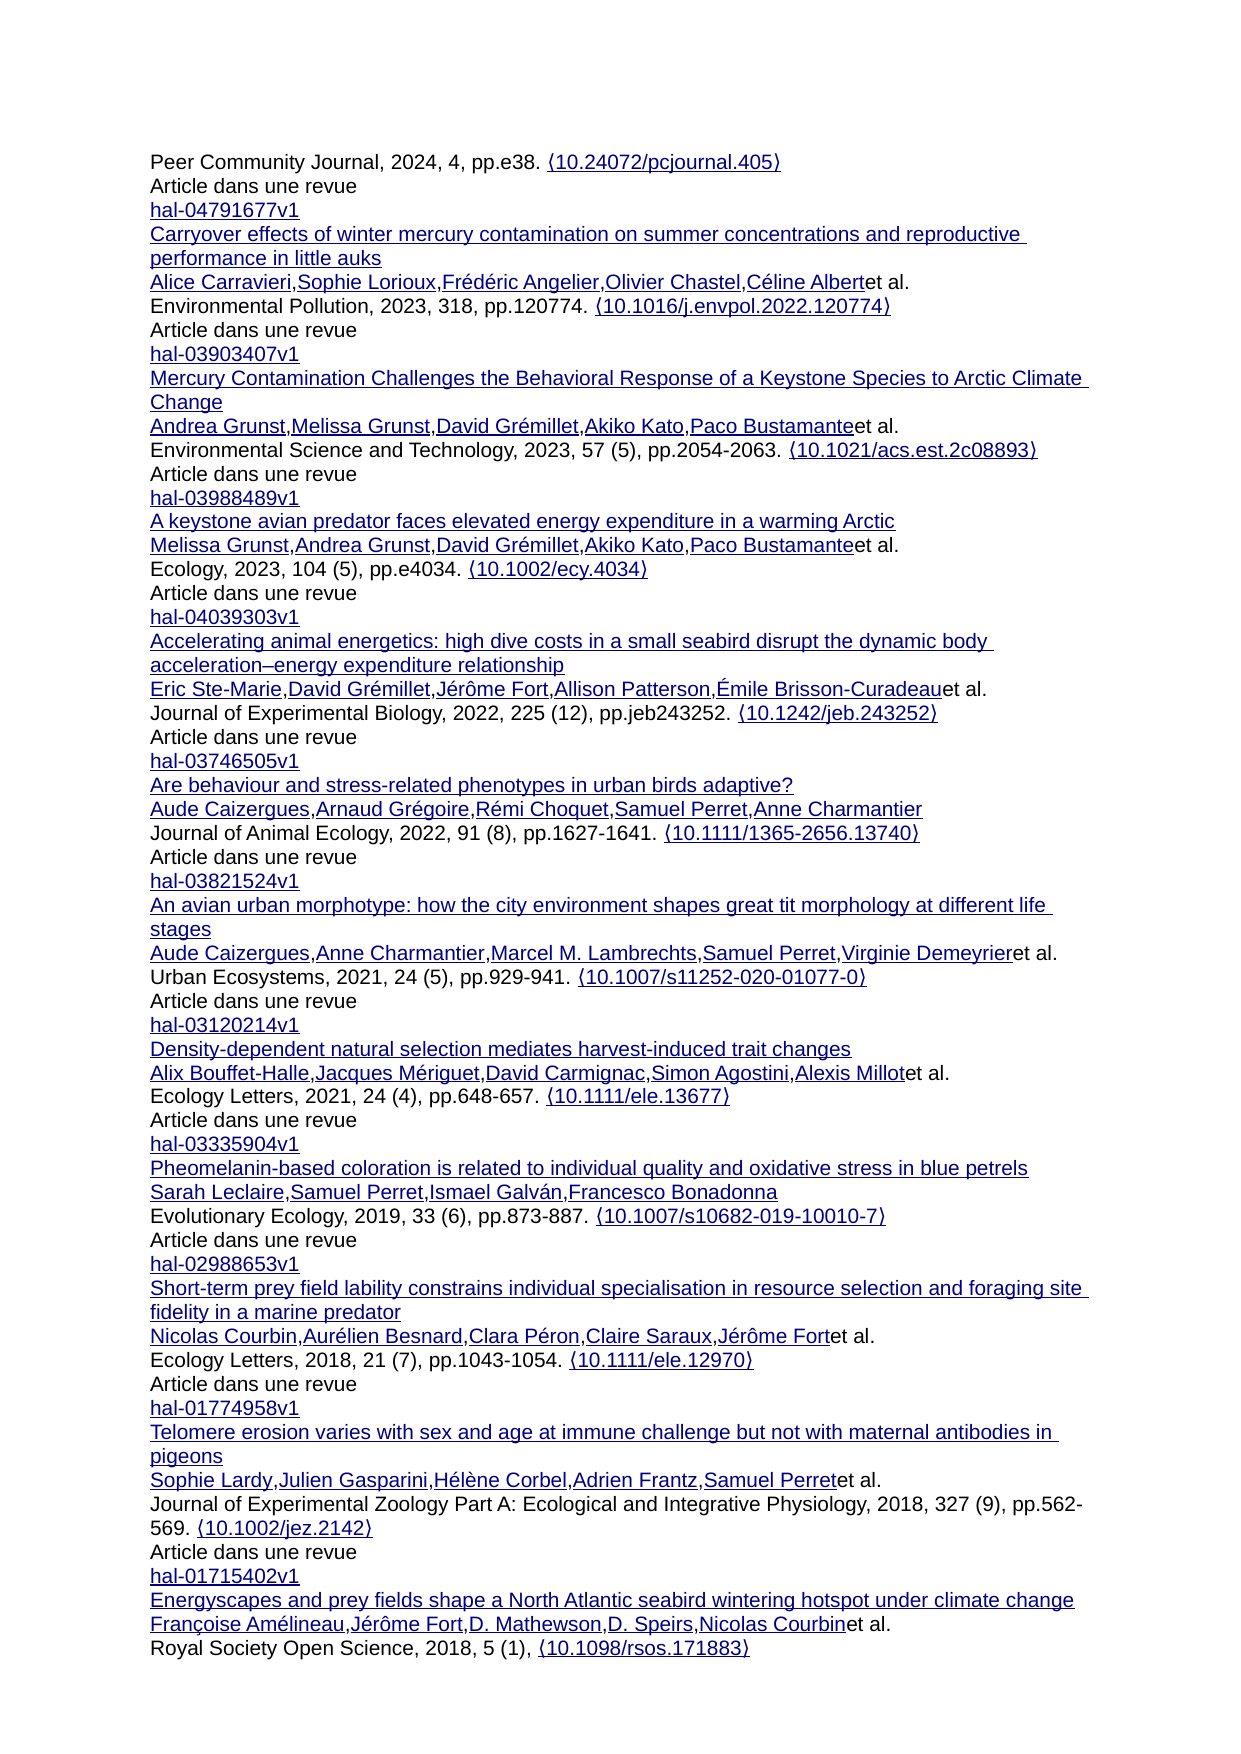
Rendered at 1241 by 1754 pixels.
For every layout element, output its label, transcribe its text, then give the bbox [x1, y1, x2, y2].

table_cell Carryover effects of winter mercury contamination on summer concentrations and reproductive performance in little auks Alice Carravieri,Sophie Lorioux,Frédéric Angelier,Olivier Chastel,Céline Albertet al. Environmental Pollution, 2023, 318, pp.120774. ⟨10.1016/j.envpol.2022.120774⟩ Article dans une revue hal-03903407v1 [150, 222, 1090, 366]
table_cell Pheomelanin-based coloration is related to individual quality and oxidative stress in blue petrels Sarah Leclaire,Samuel Perret,Ismael Galván,Francesco Bonadonna Evolutionary Ecology, 2019, 33 (6), pp.873-887. ⟨10.1007/s10682-019-10010-7⟩ Article dans une revue hal-02988653v1 [150, 1156, 1090, 1276]
table_cell Peer Community Journal, 2024, 4, pp.e38. ⟨10.24072/pcjournal.405⟩ Article dans une revue hal-04791677v1 [150, 150, 1090, 222]
table_cell Mercury Contamination Challenges the Behavioral Response of a Keystone Species to Arctic Climate Change Andrea Grunst,Melissa Grunst,David Grémillet,Akiko Kato,Paco Bustamanteet al. Environmental Science and Technology, 2023, 57 (5), pp.2054-2063. ⟨10.1021/acs.est.2c08893⟩ Article dans une revue hal-03988489v1 [150, 366, 1090, 509]
table_cell Density‐dependent natural selection mediates harvest‐induced trait changes Alix Bouffet-Halle,Jacques Mériguet,David Carmignac,Simon Agostini,Alexis Millotet al. Ecology Letters, 2021, 24 (4), pp.648-657. ⟨10.1111/ele.13677⟩ Article dans une revue hal-03335904v1 [150, 1036, 1090, 1156]
table_cell A keystone avian predator faces elevated energy expenditure in a warming Arctic Melissa Grunst,Andrea Grunst,David Grémillet,Akiko Kato,Paco Bustamanteet al. Ecology, 2023, 104 (5), pp.e4034. ⟨10.1002/ecy.4034⟩ Article dans une revue hal-04039303v1 [150, 509, 1090, 629]
table_cell Accelerating animal energetics: high dive costs in a small seabird disrupt the dynamic body acceleration–energy expenditure relationship Eric Ste-Marie,David Grémillet,Jérôme Fort,Allison Patterson,Émile Brisson-Curadeauet al. Journal of Experimental Biology, 2022, 225 (12), pp.jeb243252. ⟨10.1242/jeb.243252⟩ Article dans une revue hal-03746505v1 [150, 629, 1090, 773]
table_cell Energyscapes and prey fields shape a North Atlantic seabird wintering hotspot under climate change Françoise Amélineau,Jérôme Fort,D. Mathewson,D. Speirs,Nicolas Courbinet al. Royal Society Open Science, 2018, 5 (1), ⟨10.1098/rsos.171883⟩ [150, 1588, 1090, 1659]
table_cell Short-term prey field lability constrains individual specialisation in resource selection and foraging site fidelity in a marine predator Nicolas Courbin,Aurélien Besnard,Clara Péron,Claire Saraux,Jérôme Fortet al. Ecology Letters, 2018, 21 (7), pp.1043-1054. ⟨10.1111/ele.12970⟩ Article dans une revue hal-01774958v1 [150, 1276, 1090, 1420]
table_cell Telomere erosion varies with sex and age at immune challenge but not with maternal antibodies in pigeons Sophie Lardy,Julien Gasparini,Hélène Corbel,Adrien Frantz,Samuel Perretet al. Journal of Experimental Zoology Part A: Ecological and Integrative Physiology, 2018, 327 (9), pp.562-569. ⟨10.1002/jez.2142⟩ Article dans une revue hal-01715402v1 [150, 1420, 1090, 1587]
table_cell An avian urban morphotype: how the city environment shapes great tit morphology at different life stages Aude Caizergues,Anne Charmantier,Marcel M. Lambrechts,Samuel Perret,Virginie Demeyrieret al. Urban Ecosystems, 2021, 24 (5), pp.929-941. ⟨10.1007/s11252-020-01077-0⟩ Article dans une revue hal-03120214v1 [150, 893, 1090, 1036]
table_cell Are behaviour and stress‐related phenotypes in urban birds adaptive? Aude Caizergues,Arnaud Grégoire,Rémi Choquet,Samuel Perret,Anne Charmantier Journal of Animal Ecology, 2022, 91 (8), pp.1627-1641. ⟨10.1111/1365-2656.13740⟩ Article dans une revue hal-03821524v1 [150, 773, 1090, 893]
